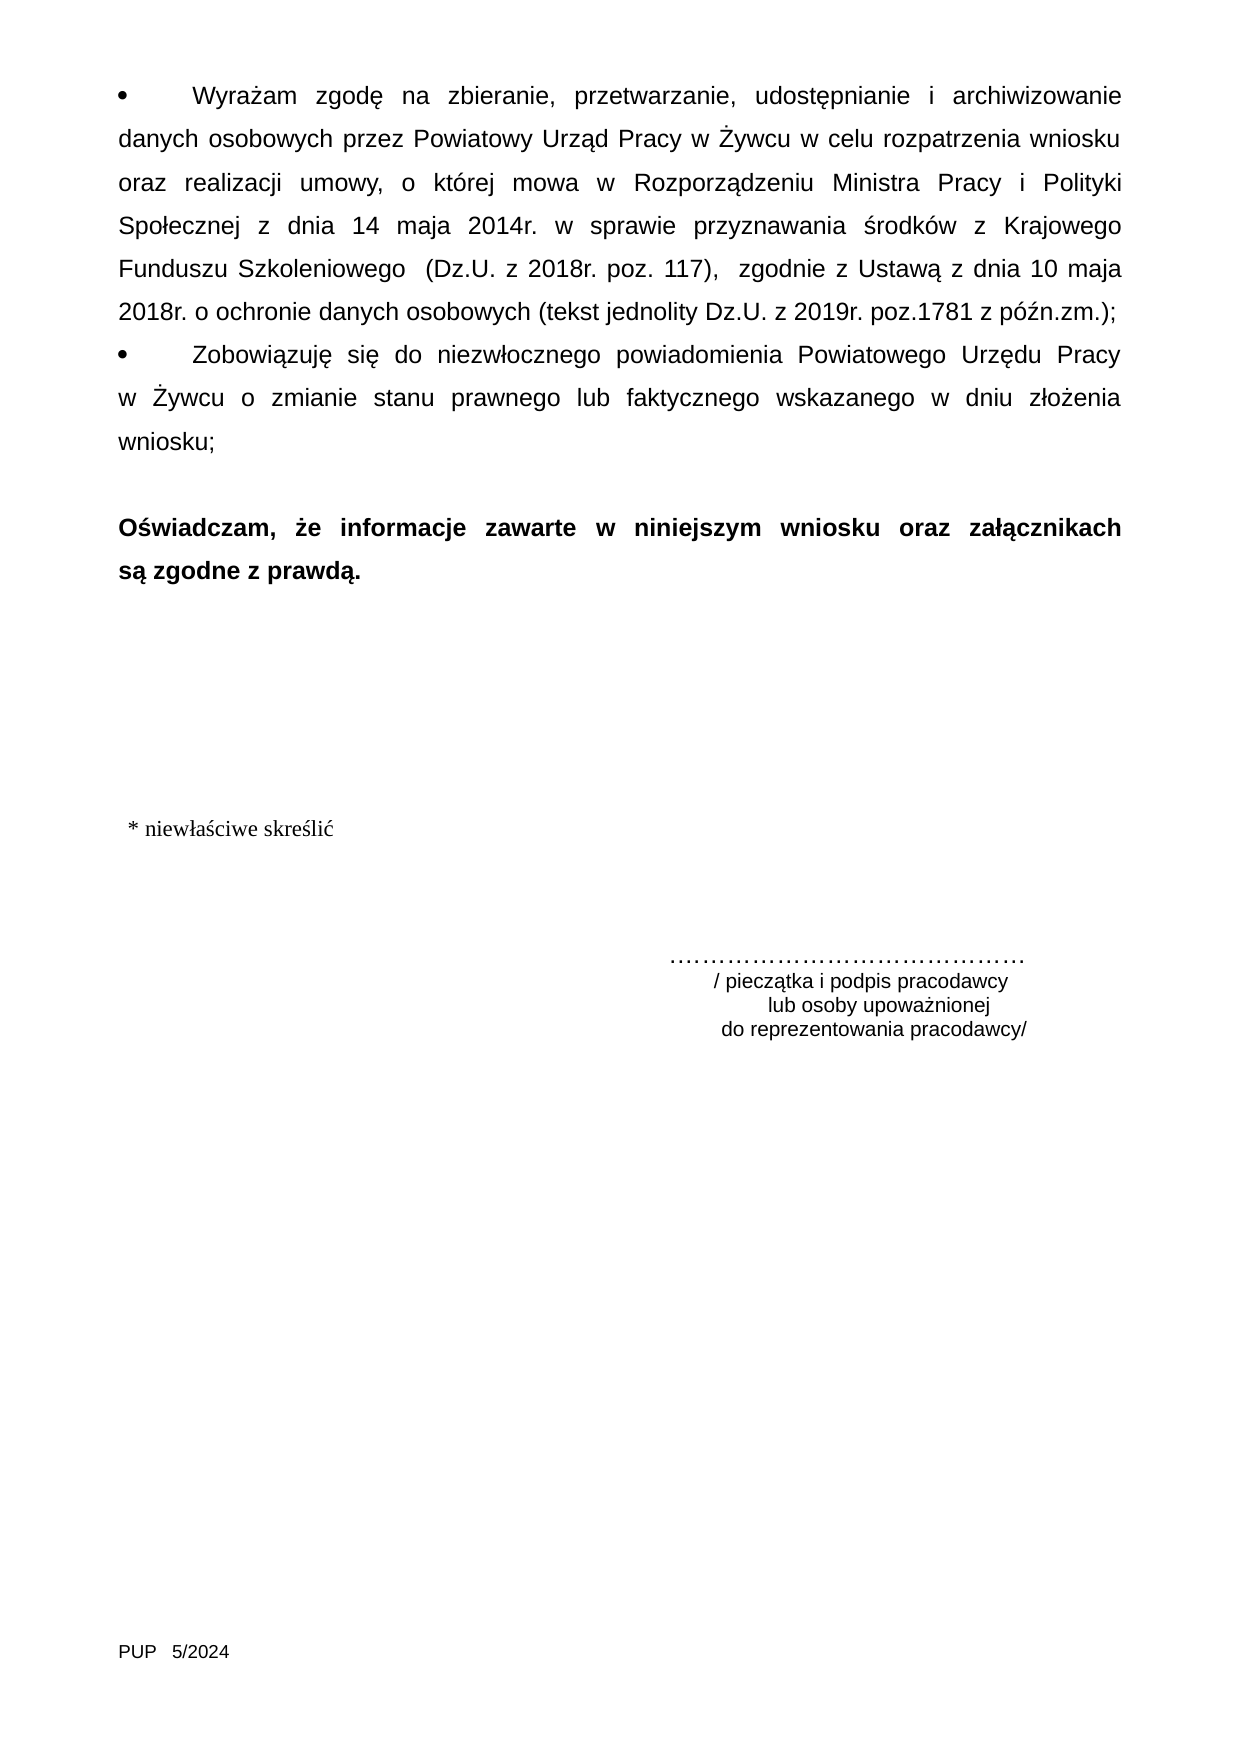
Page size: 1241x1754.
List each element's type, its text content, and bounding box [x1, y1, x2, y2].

text * niewłaściwe skreślić [127, 814, 1122, 841]
text do reprezentowania pracodawcy/ [634, 1017, 1122, 1041]
text lub osoby upoważnionej [118, 993, 1122, 1017]
text / pieczątka i podpis pracodawcy [118, 969, 1122, 993]
text .…………………………………… [634, 940, 1122, 969]
list Zobowiązuję się do niezwłocznego powiadomienia Powiatowego Urzędu Pracy w Żywcu o zmianie stanu prawnego lub faktycznego wskazanego w dniu złożenia wniosku; [118, 340, 1122, 455]
text Oświadczam, że informacje zawarte w niniejszym wniosku oraz załącznikach są zgodne z prawdą. [118, 513, 1122, 584]
list Wyrażam zgodę na zbieranie, przetwarzanie, udostępnianie i archiwizowanie danych osobowych przez Powiatowy Urząd Pracy w Żywcu w celu rozpatrzenia wniosku oraz realizacji umowy, o której mowa w Rozporządzeniu Ministra Pracy i Polityki Społecznej z dnia 14 maja 2014r. w sprawie przyznawania środków z Krajowego Funduszu Szkoleniowego (Dz.U. z 2018r. poz. 117), zgodnie z Ustawą z dnia 10 maja 2018r. o ochronie danych osobowych (tekst jednolity Dz.U. z 2019r. poz.1781 z późn.zm.); [118, 81, 1122, 326]
